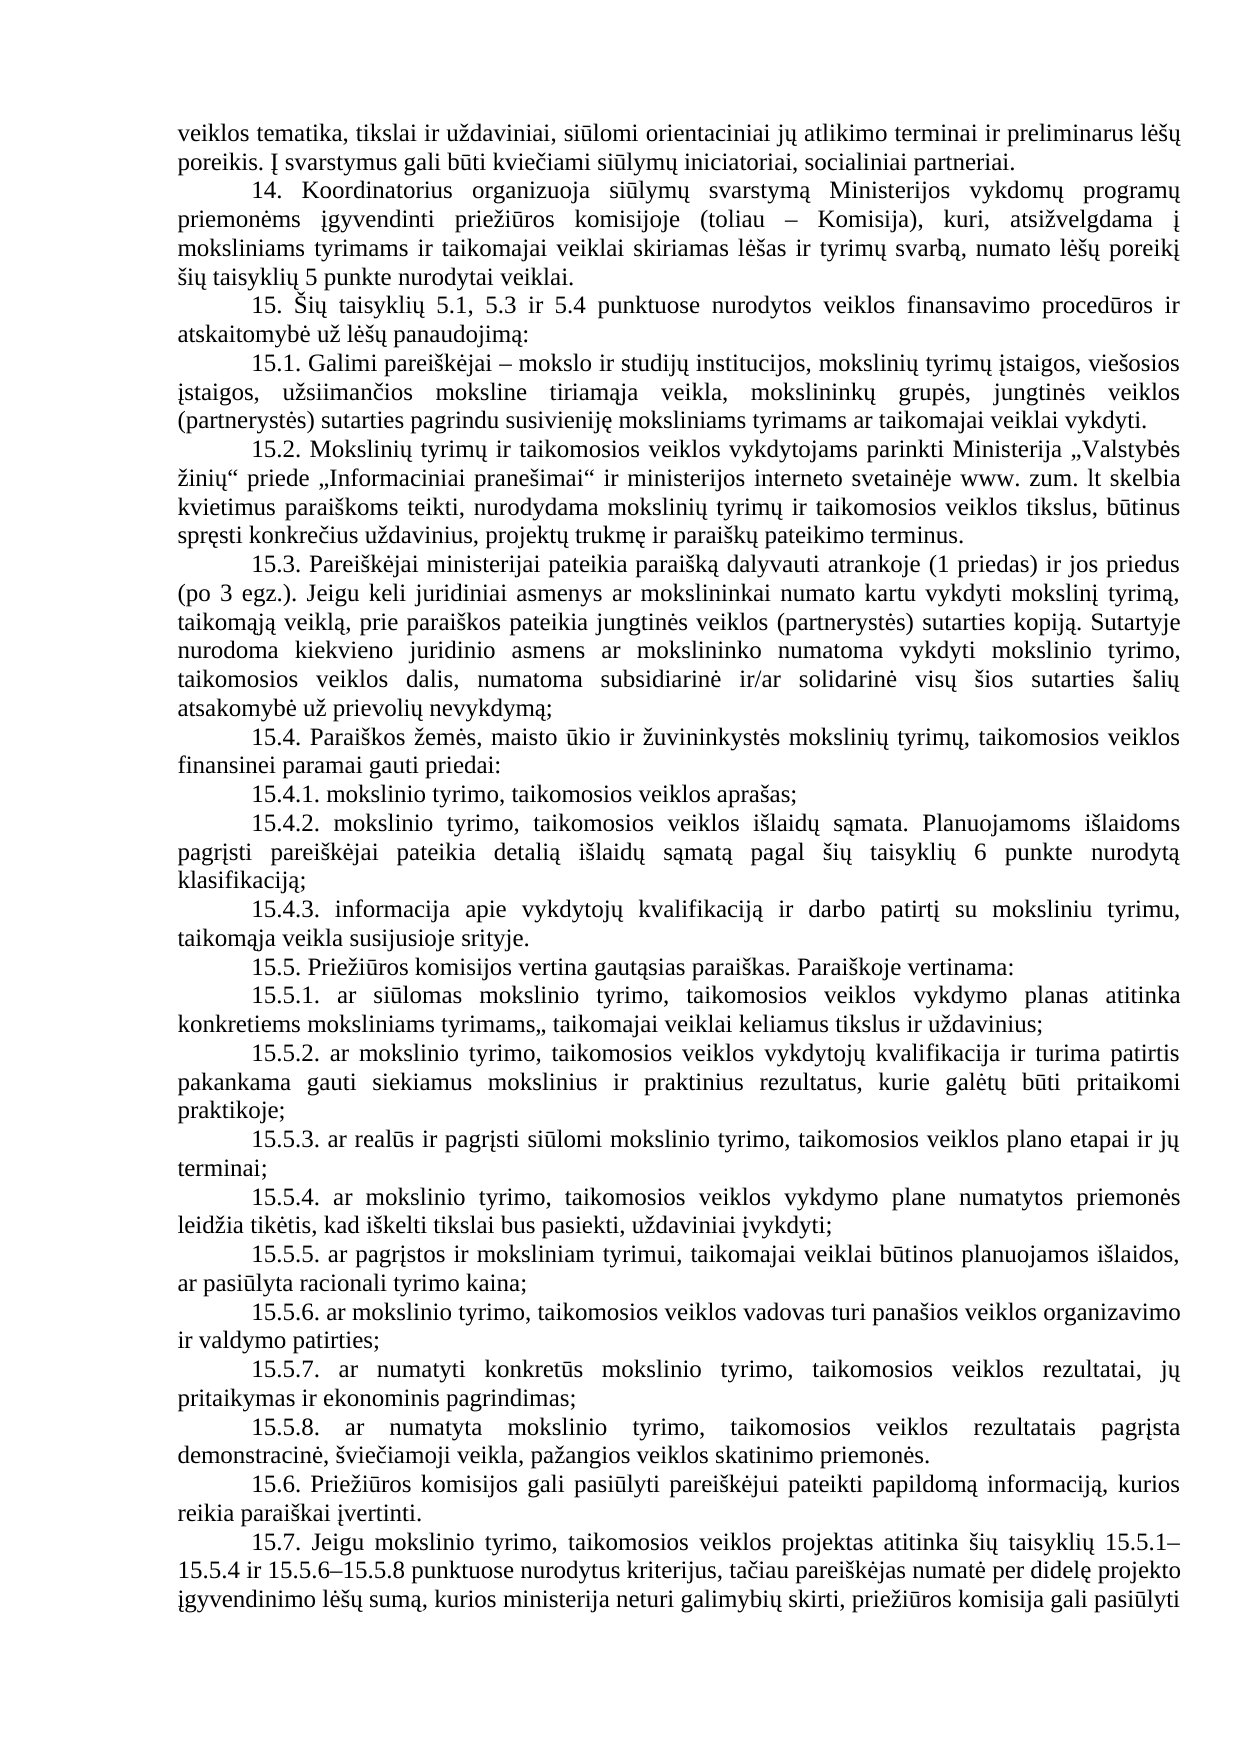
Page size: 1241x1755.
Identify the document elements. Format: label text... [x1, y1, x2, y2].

text 15.7. Jeigu mokslinio tyrimo, taikomosios veiklos projektas atitinka šių taisyklių 15.5.1–15.5.4 ir 15.5.6–15.5.8 punktuose nurodytus kriterijus, tačiau pareiškėjas numatė per didelę projekto įgyvendinimo lėšų sumą, kurios ministerija neturi galimybių skirti, priežiūros komisija gali pasiūlyti [177, 1527, 1181, 1613]
text 15.1. Galimi pareiškėjai – mokslo ir studijų institucijos, mokslinių tyrimų įstaigos, viešosios įstaigos, užsiimančios moksline tiriamąja veikla, mokslininkų grupės, jungtinės veiklos (partnerystės) sutarties pagrindu susivieniję moksliniams tyrimams ar taikomajai veiklai vykdyti. [177, 348, 1181, 434]
text 15.4.3. informacija apie vykdytojų kvalifikaciją ir darbo patirtį su moksliniu tyrimu, taikomąja veikla susijusioje srityje. [177, 894, 1181, 952]
text 15.4.2. mokslinio tyrimo, taikomosios veiklos išlaidų sąmata. Planuojamoms išlaidoms pagrįsti pareiškėjai pateikia detalią išlaidų sąmatą pagal šių taisyklių 6 punkte nurodytą klasifikaciją; [177, 808, 1181, 894]
text 15. Šių taisyklių 5.1, 5.3 ir 5.4 punktuose nurodytos veiklos finansavimo procedūros ir atskaitomybė už lėšų panaudojimą: [177, 291, 1181, 348]
text 15.5.7. ar numatyti konkretūs mokslinio tyrimo, taikomosios veiklos rezultatai, jų pritaikymas ir ekonominis pagrindimas; [177, 1354, 1181, 1412]
text 15.3. Pareiškėjai ministerijai pateikia paraišką dalyvauti atrankoje (1 priedas) ir jos priedus (po 3 egz.). Jeigu keli juridiniai asmenys ar mokslininkai numato kartu vykdyti mokslinį tyrimą, taikomąją veiklą, prie paraiškos pateikia jungtinės veiklos (partnerystės) sutarties kopiją. Sutartyje nurodoma kiekvieno juridinio asmens ar mokslininko numatoma vykdyti mokslinio tyrimo, taikomosios veiklos dalis, numatoma subsidiarinė ir/ar solidarinė visų šios sutarties šalių atsakomybė už prievolių nevykdymą; [177, 549, 1181, 722]
text 15.5.5. ar pagrįstos ir moksliniam tyrimui, taikomajai veiklai būtinos planuojamos išlaidos, ar pasiūlyta racionali tyrimo kaina; [177, 1239, 1181, 1297]
text 14. Koordinatorius organizuoja siūlymų svarstymą Ministerijos vykdomų programų priemonėms įgyvendinti priežiūros komisijoje (toliau – Komisija), kuri, atsižvelgdama į moksliniams tyrimams ir taikomajai veiklai skiriamas lėšas ir tyrimų svarbą, numato lėšų poreikį šių taisyklių 5 punkte nurodytai veiklai. [177, 176, 1181, 291]
text 15.5.8. ar numatyta mokslinio tyrimo, taikomosios veiklos rezultatais pagrįsta demonstracinė, šviečiamoji veikla, pažangios veiklos skatinimo priemonės. [177, 1412, 1181, 1469]
text 15.5. Priežiūros komisijos vertina gautąsias paraiškas. Paraiškoje vertinama: [177, 952, 1181, 981]
text 15.5.2. ar mokslinio tyrimo, taikomosios veiklos vykdytojų kvalifikacija ir turima patirtis pakankama gauti siekiamus mokslinius ir praktinius rezultatus, kurie galėtų būti pritaikomi praktikoje; [177, 1038, 1181, 1124]
text 15.5.6. ar mokslinio tyrimo, taikomosios veiklos vadovas turi panašios veiklos organizavimo ir valdymo patirties; [177, 1297, 1181, 1354]
text 15.4. Paraiškos žemės, maisto ūkio ir žuvininkystės mokslinių tyrimų, taikomosios veiklos finansinei paramai gauti priedai: [177, 722, 1181, 779]
text 15.6. Priežiūros komisijos gali pasiūlyti pareiškėjui pateikti papildomą informaciją, kurios reikia paraiškai įvertinti. [177, 1469, 1181, 1527]
text 15.5.3. ar realūs ir pagrįsti siūlomi mokslinio tyrimo, taikomosios veiklos plano etapai ir jų terminai; [177, 1124, 1181, 1182]
text 15.5.4. ar mokslinio tyrimo, taikomosios veiklos vykdymo plane numatytos priemonės leidžia tikėtis, kad iškelti tikslai bus pasiekti, uždaviniai įvykdyti; [177, 1182, 1181, 1239]
text 15.5.1. ar siūlomas mokslinio tyrimo, taikomosios veiklos vykdymo planas atitinka konkretiems moksliniams tyrimams„ taikomajai veiklai keliamus tikslus ir uždavinius; [177, 981, 1181, 1038]
text 15.4.1. mokslinio tyrimo, taikomosios veiklos aprašas; [177, 779, 1181, 808]
text veiklos tematika, tikslai ir uždaviniai, siūlomi orientaciniai jų atlikimo terminai ir preliminarus lėšų poreikis. Į svarstymus gali būti kviečiami siūlymų iniciatoriai, socialiniai partneriai. [177, 118, 1181, 176]
text 15.2. Mokslinių tyrimų ir taikomosios veiklos vykdytojams parinkti Ministerija „Valstybės žinių“ priede „Informaciniai pranešimai“ ir ministerijos interneto svetainėje www. zum. lt skelbia kvietimus paraiškoms teikti, nurodydama mokslinių tyrimų ir taikomosios veiklos tikslus, būtinus spręsti konkrečius uždavinius, projektų trukmę ir paraiškų pateikimo terminus. [177, 434, 1181, 549]
